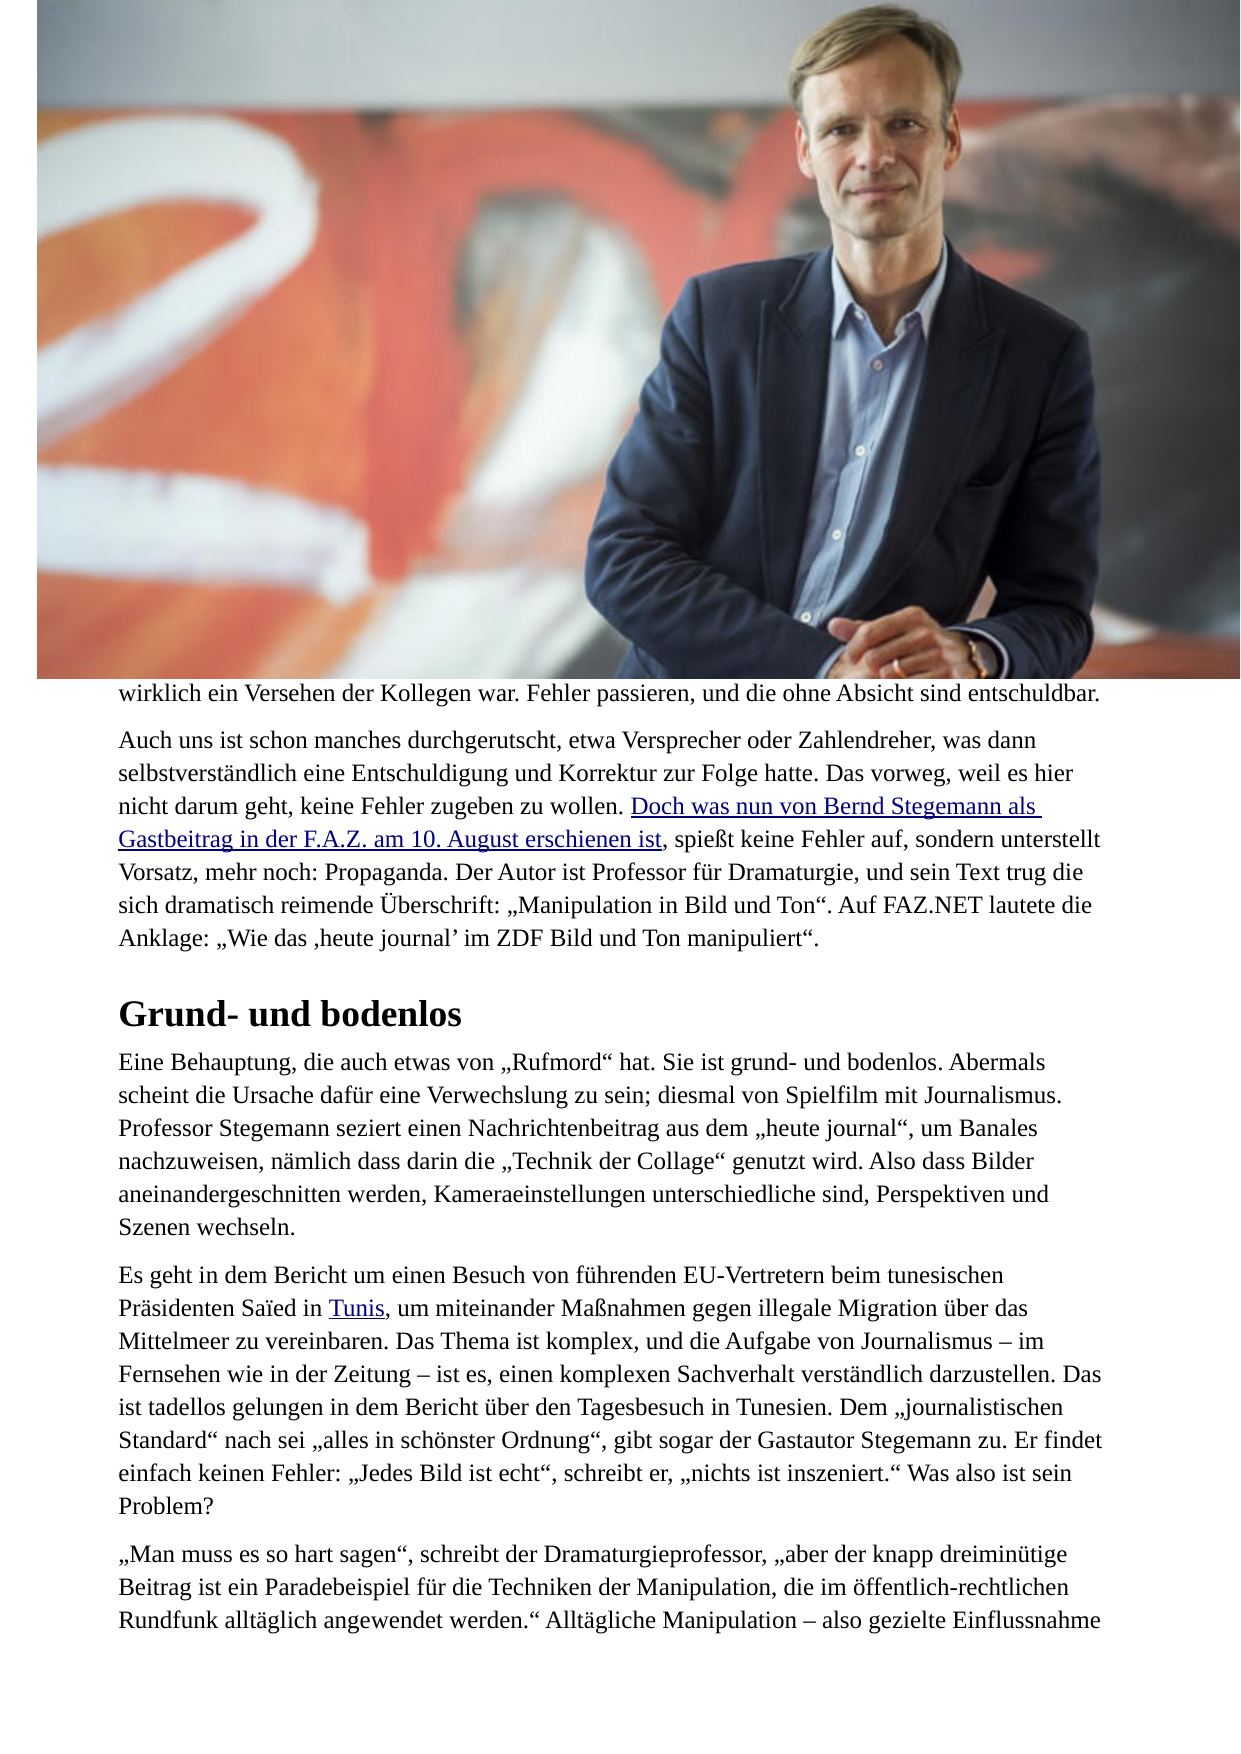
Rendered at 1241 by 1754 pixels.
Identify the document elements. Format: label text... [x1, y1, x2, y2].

text Es geht in dem Bericht um einen Besuch von führenden EU-Vertretern beim tunesischen Präsidenten Saïed in Tunis, um miteinander Maßnahmen gegen illegale Migration über das Mittelmeer zu vereinbaren. Das Thema ist komplex, und die Aufgabe von Journalismus – im Fernsehen wie in der Zeitung – ist es, einen komplexen Sachverhalt verständlich darzustellen. Das ist tadellos gelungen in dem Bericht über den Tagesbesuch in Tunesien. Dem „journalistischen Standard“ nach sei „alles in schönster Ordnung“, gibt sogar der Gastautor Stegemann zu. Er findet einfach keinen Fehler: „Jedes Bild ist echt“, schreibt er, „nichts ist inszeniert.“ Was also ist sein Problem? [118, 1260, 1122, 1520]
picture [37, 0, 1241, 679]
text Auch uns ist schon manches durchgerutscht, etwa Versprecher oder Zahlendreher, was dann selbstverständlich eine Entschuldigung und Korrektur zur Folge hatte. Das vorweg, weil es hier nicht darum geht, keine Fehler zugeben zu wollen. Doch was nun von Bernd Stegemann als Gastbeitrag in der F.A.Z. am 10. August erschienen ist, spießt keine Fehler auf, sondern unterstellt Vorsatz, mehr noch: Propaganda. Der Autor ist Professor für Dramaturgie, und sein Text trug die sich dramatisch reimende Überschrift: „Manipulation in Bild und Ton“. Auf FAZ.NET lautete die Anklage: „Wie das ,heute journal’ im ZDF Bild und Ton manipuliert“. [118, 725, 1122, 952]
text Eine Behauptung, die auch etwas von „Rufmord“ hat. Sie ist grund- und bodenlos. Abermals scheint die Ursache dafür eine Verwechslung zu sein; diesmal von Spielfilm mit Journalismus. Professor Stegemann seziert einen Nach­richtenbeitrag aus dem „heute journal“, um Banales nachzuweisen, nämlich dass darin die „Technik der Collage“ genutzt wird. Also dass Bilder aneinandergeschnitten werden, Kameraeinstellungen unterschiedliche sind, Perspektiven und Szenen wechseln. [118, 1047, 1122, 1241]
text So aber war das „heute journal“ zum Täter stilisiert worden, obwohl es tatsächlich Opfer einer Verwechselung war. Nach unserem Hinweis erfolgte die Richtigstellung der F.A.Z.: „Wir bedauern das Versehen.“ Korrekturen gehören zu korrektem Journalismus. Wir hatten keinen Zweifel, dass es wirklich ein Versehen der Kollegen war. Fehler passieren, und die ohne Absicht sind entschuldbar. [118, 679, 1122, 706]
text „Man muss es so hart sagen“, schreibt der Dramaturgieprofessor, „aber der knapp dreiminütige Beitrag ist ein Paradebeispiel für die Techniken der Manipulation, die im öffentlich-rechtlichen Rundfunk alltäglich angewendet werden.“ Alltägliche Manipulation – also gezielte Einflussnahme [118, 1539, 1122, 1634]
subtitle Grund- und bodenlos [118, 992, 1122, 1035]
